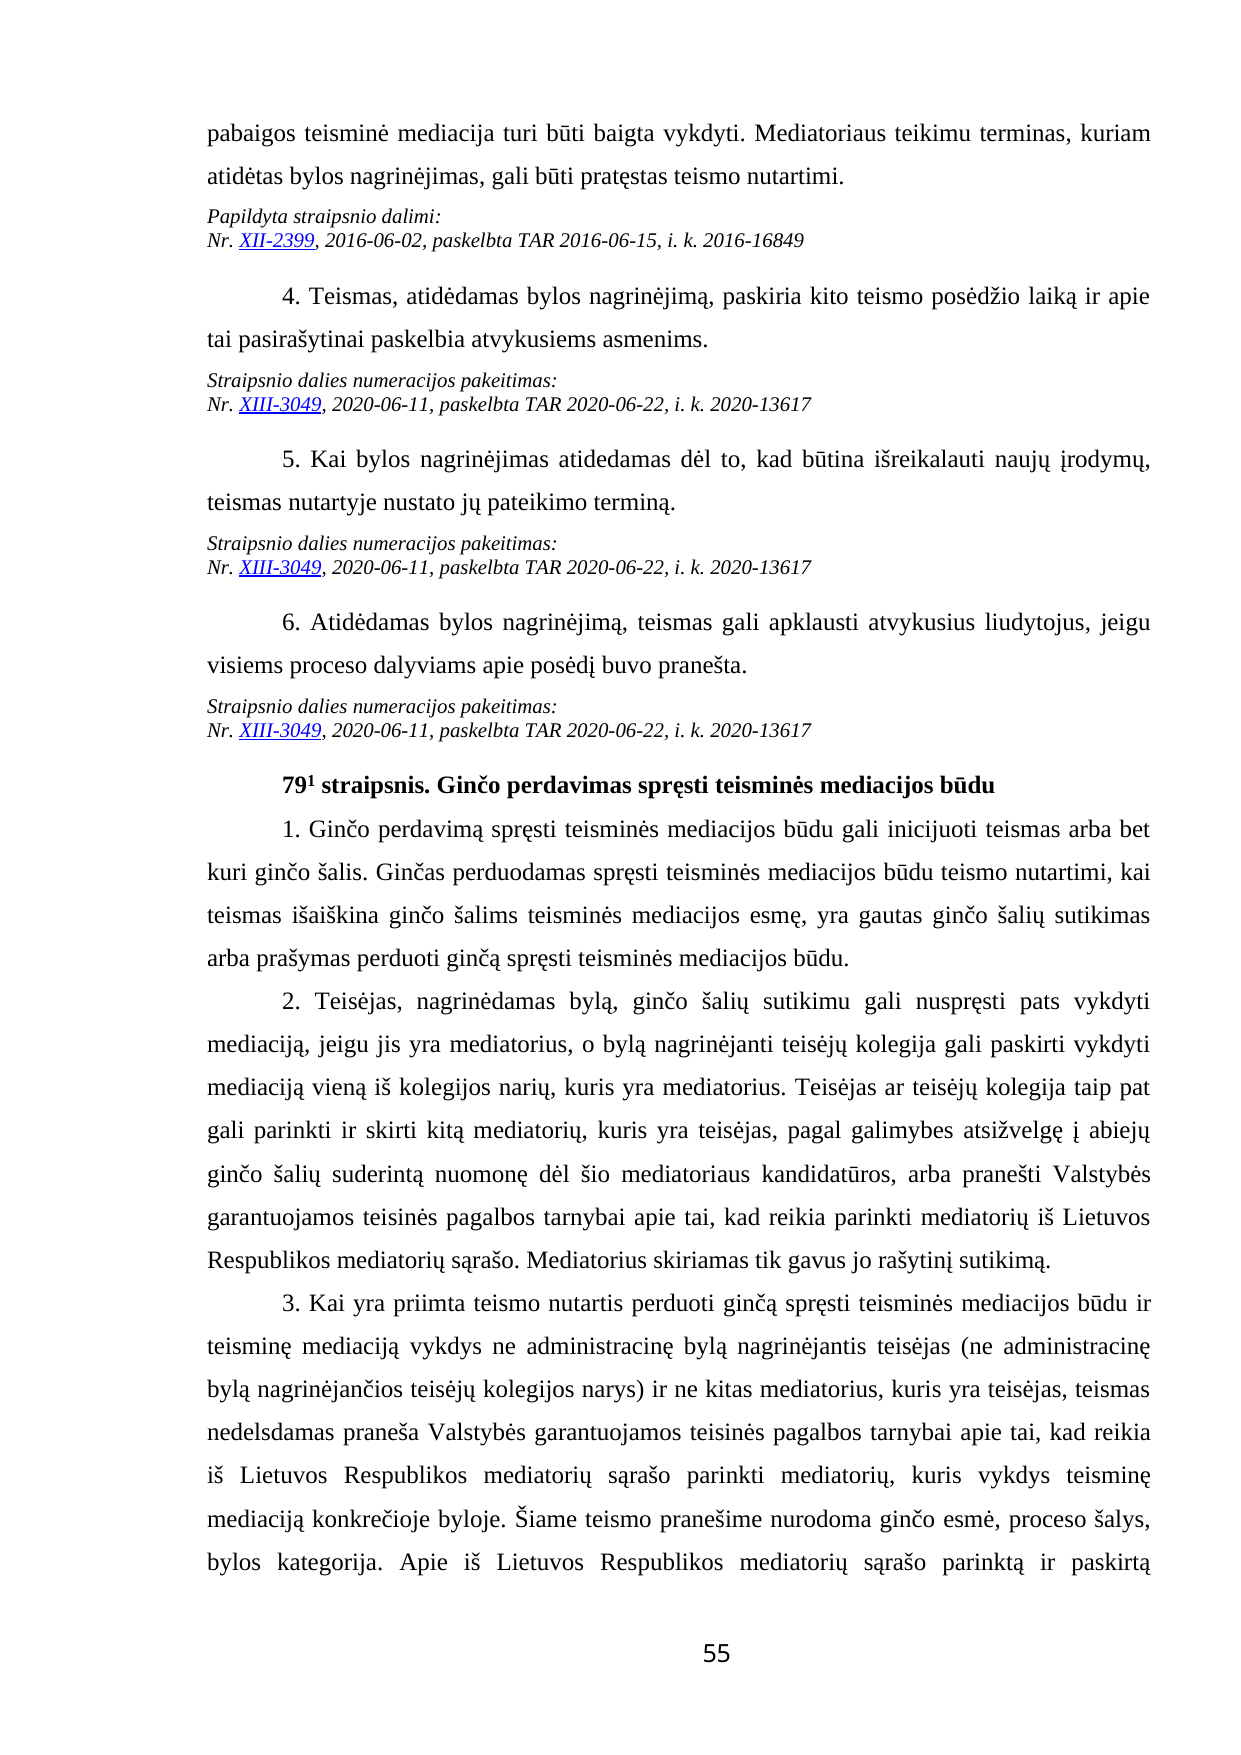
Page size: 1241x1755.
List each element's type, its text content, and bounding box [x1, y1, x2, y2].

text 2. Teisėjas, nagrinėdamas bylą, ginčo šalių sutikimu gali nuspręsti pats vykdyti mediaciją, jeigu jis yra mediatorius, o bylą nagrinėjanti teisėjų kolegija gali paskirti vykdyti mediaciją vieną iš kolegijos narių, kuris yra mediatorius. Teisėjas ar teisėjų kolegija taip pat gali parinkti ir skirti kitą mediatorių, kuris yra teisėjas, pagal galimybes atsižvelgę į abiejų ginčo šalių suderintą nuomonę dėl šio mediatoriaus kandidatūros, arba pranešti Valstybės garantuojamos teisinės pagalbos tarnybai apie tai, kad reikia parinkti mediatorių iš Lietuvos Respublikos mediatorių sąrašo. Mediatorius skiriamas tik gavus jo rašytinį sutikimą. [207, 986, 1152, 1274]
text Nr. XIII-3049, 2020-06-11, paskelbta TAR 2020-06-22, i. k. 2020-13617 [207, 718, 1152, 742]
text Nr. XIII-3049, 2020-06-11, paskelbta TAR 2020-06-22, i. k. 2020-13617 [207, 555, 1152, 579]
text Papildyta straipsnio dalimi: [207, 204, 1152, 228]
text 6. Atidėdamas bylos nagrinėjimą, teismas gali apklausti atvykusius liudytojus, jeigu visiems proceso dalyviams apie posėdį buvo pranešta. [207, 607, 1152, 679]
text Nr. XIII-3049, 2020-06-11, paskelbta TAR 2020-06-22, i. k. 2020-13617 [207, 392, 1152, 416]
text 3. Kai yra priimta teismo nutartis perduoti ginčą spręsti teisminės mediacijos būdu ir teisminę mediaciją vykdys ne administracinę bylą nagrinėjantis teisėjas (ne administracinę bylą nagrinėjančios teisėjų kolegijos narys) ir ne kitas mediatorius, kuris yra teisėjas, teismas nedelsdamas praneša Valstybės garantuojamos teisinės pagalbos tarnybai apie tai, kad reikia iš Lietuvos Respublikos mediatorių sąrašo parinkti mediatorių, kuris vykdys teisminę mediaciją konkrečioje byloje. Šiame teismo pranešime nurodoma ginčo esmė, proceso šalys, bylos kategorija. Apie iš Lietuvos Respublikos mediatorių sąrašo parinktą ir paskirtą [207, 1288, 1152, 1576]
text Nr. XII-2399, 2016-06-02, paskelbta TAR 2016-06-15, i. k. 2016-16849 [207, 228, 1152, 252]
text Straipsnio dalies numeracijos pakeitimas: [207, 367, 1152, 392]
text 4. Teismas, atidėdamas bylos nagrinėjimą, paskiria kito teismo posėdžio laiką ir apie tai pasirašytinai paskelbia atvykusiems asmenims. [207, 281, 1152, 353]
text Straipsnio dalies numeracijos pakeitimas: [207, 694, 1152, 718]
text 5. Kai bylos nagrinėjimas atidedamas dėl to, kad būtina išreikalauti naujų įrodymų, teismas nutartyje nustato jų pateikimo terminą. [207, 444, 1152, 516]
text Straipsnio dalies numeracijos pakeitimas: [207, 531, 1152, 555]
text 1. Ginčo perdavimą spręsti teisminės mediacijos būdu gali inicijuoti teismas arba bet kuri ginčo šalis. Ginčas perduodamas spręsti teisminės mediacijos būdu teismo nutartimi, kai teismas išaiškina ginčo šalims teisminės mediacijos esmę, yra gautas ginčo šalių sutikimas arba prašymas perduoti ginčą spręsti teisminės mediacijos būdu. [207, 814, 1152, 972]
text pabaigos teisminė mediacija turi būti baigta vykdyti. Mediatoriaus teikimu terminas, kuriam atidėtas bylos nagrinėjimas, gali būti pratęstas teismo nutartimi. [207, 118, 1152, 190]
text 791 straipsnis. Ginčo perdavimas spręsti teisminės mediacijos būdu [207, 771, 1152, 799]
